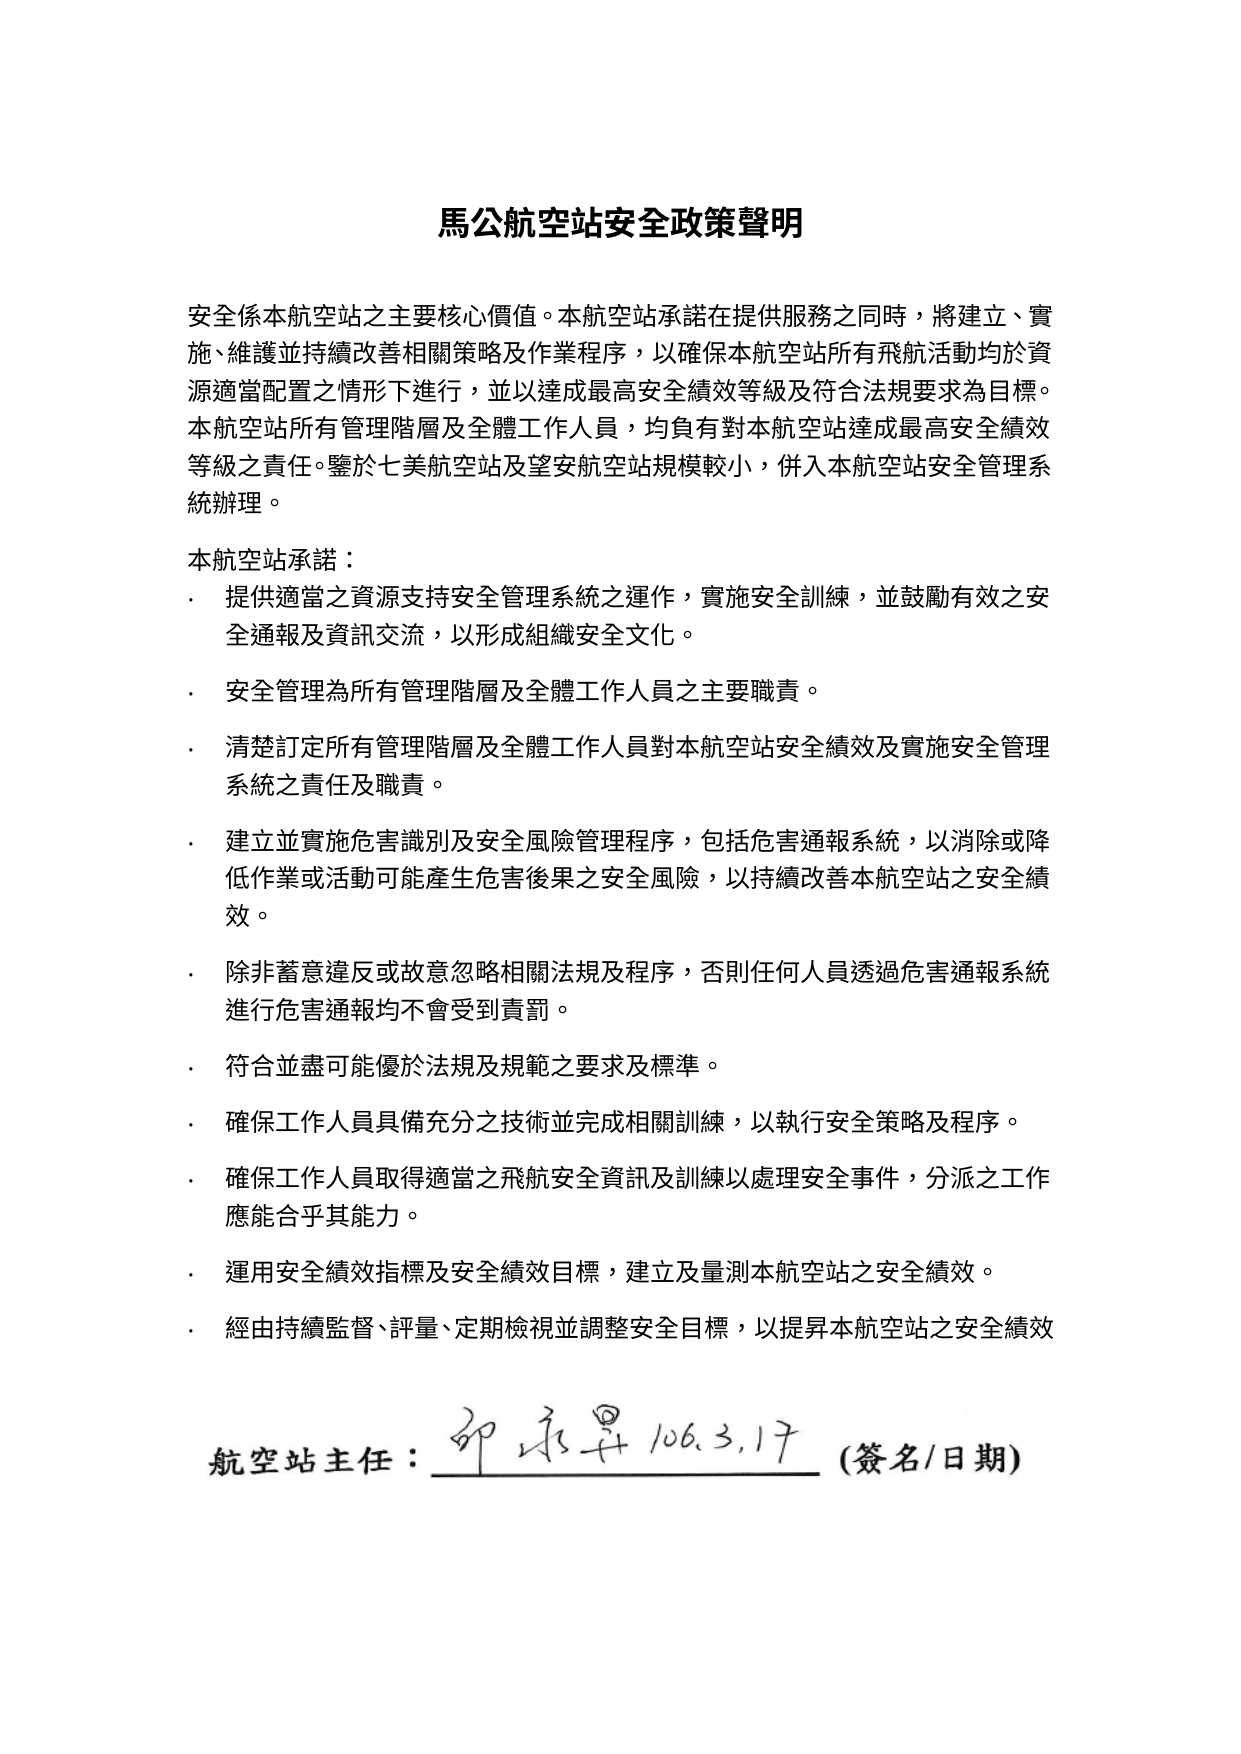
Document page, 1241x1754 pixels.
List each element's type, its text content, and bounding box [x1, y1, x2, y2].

list 除非蓄意違反或故意忽略相關法規及程序，否則任何人員透過危害通報系統進行危害通報均不會受到責罰。 [187, 952, 1053, 1027]
text 安全係本航空站之主要核心價值。本航空站承諾在提供服務之同時，將建立、實施、維護並持續改善相關策略及作業程序，以確保本航空站所有飛航活動均於資源適當配置之情形下進行，並以達成最高安全績效等級及符合法規要求為目標。 [187, 296, 1053, 408]
list 運用安全績效指標及安全績效目標，建立及量測本航空站之安全績效。 [187, 1252, 1053, 1289]
text 本航空站所有管理階層及全體工作人員，均負有對本航空站達成最高安全績效等級之責任。鑒於七美航空站及望安航空站規模較小，併入本航空站安全管理系統辦理。 [187, 408, 1053, 521]
list 安全管理為所有管理階層及全體工作人員之主要職責。 [187, 671, 1053, 708]
text 本航空站承諾： [187, 539, 1053, 577]
list 符合並盡可能優於法規及規範之要求及標準。 [187, 1046, 1053, 1083]
list 確保工作人員具備充分之技術並完成相關訓練，以執行安全策略及程序。 [187, 1102, 1053, 1139]
list 經由持續監督、評量、定期檢視並調整安全目標，以提昇本航空站之安全績效。 [187, 1308, 1053, 1346]
list 建立並實施危害識別及安全風險管理程序，包括危害通報系統，以消除或降低作業或活動可能產生危害後果之安全風險，以持續改善本航空站之安全績效。 [187, 821, 1053, 933]
text 馬公航空站安全政策聲明 [187, 183, 1053, 258]
list 確保工作人員取得適當之飛航安全資訊及訓練以處理安全事件，分派之工作應能合乎其能力。 [187, 1158, 1053, 1233]
list 清楚訂定所有管理階層及全體工作人員對本航空站安全績效及實施安全管理系統之責任及職責。 [187, 727, 1053, 802]
list 提供適當之資源支持安全管理系統之運作，實施安全訓練，並鼓勵有效之安全通報及資訊交流，以形成組織安全文化。 [187, 577, 1053, 652]
